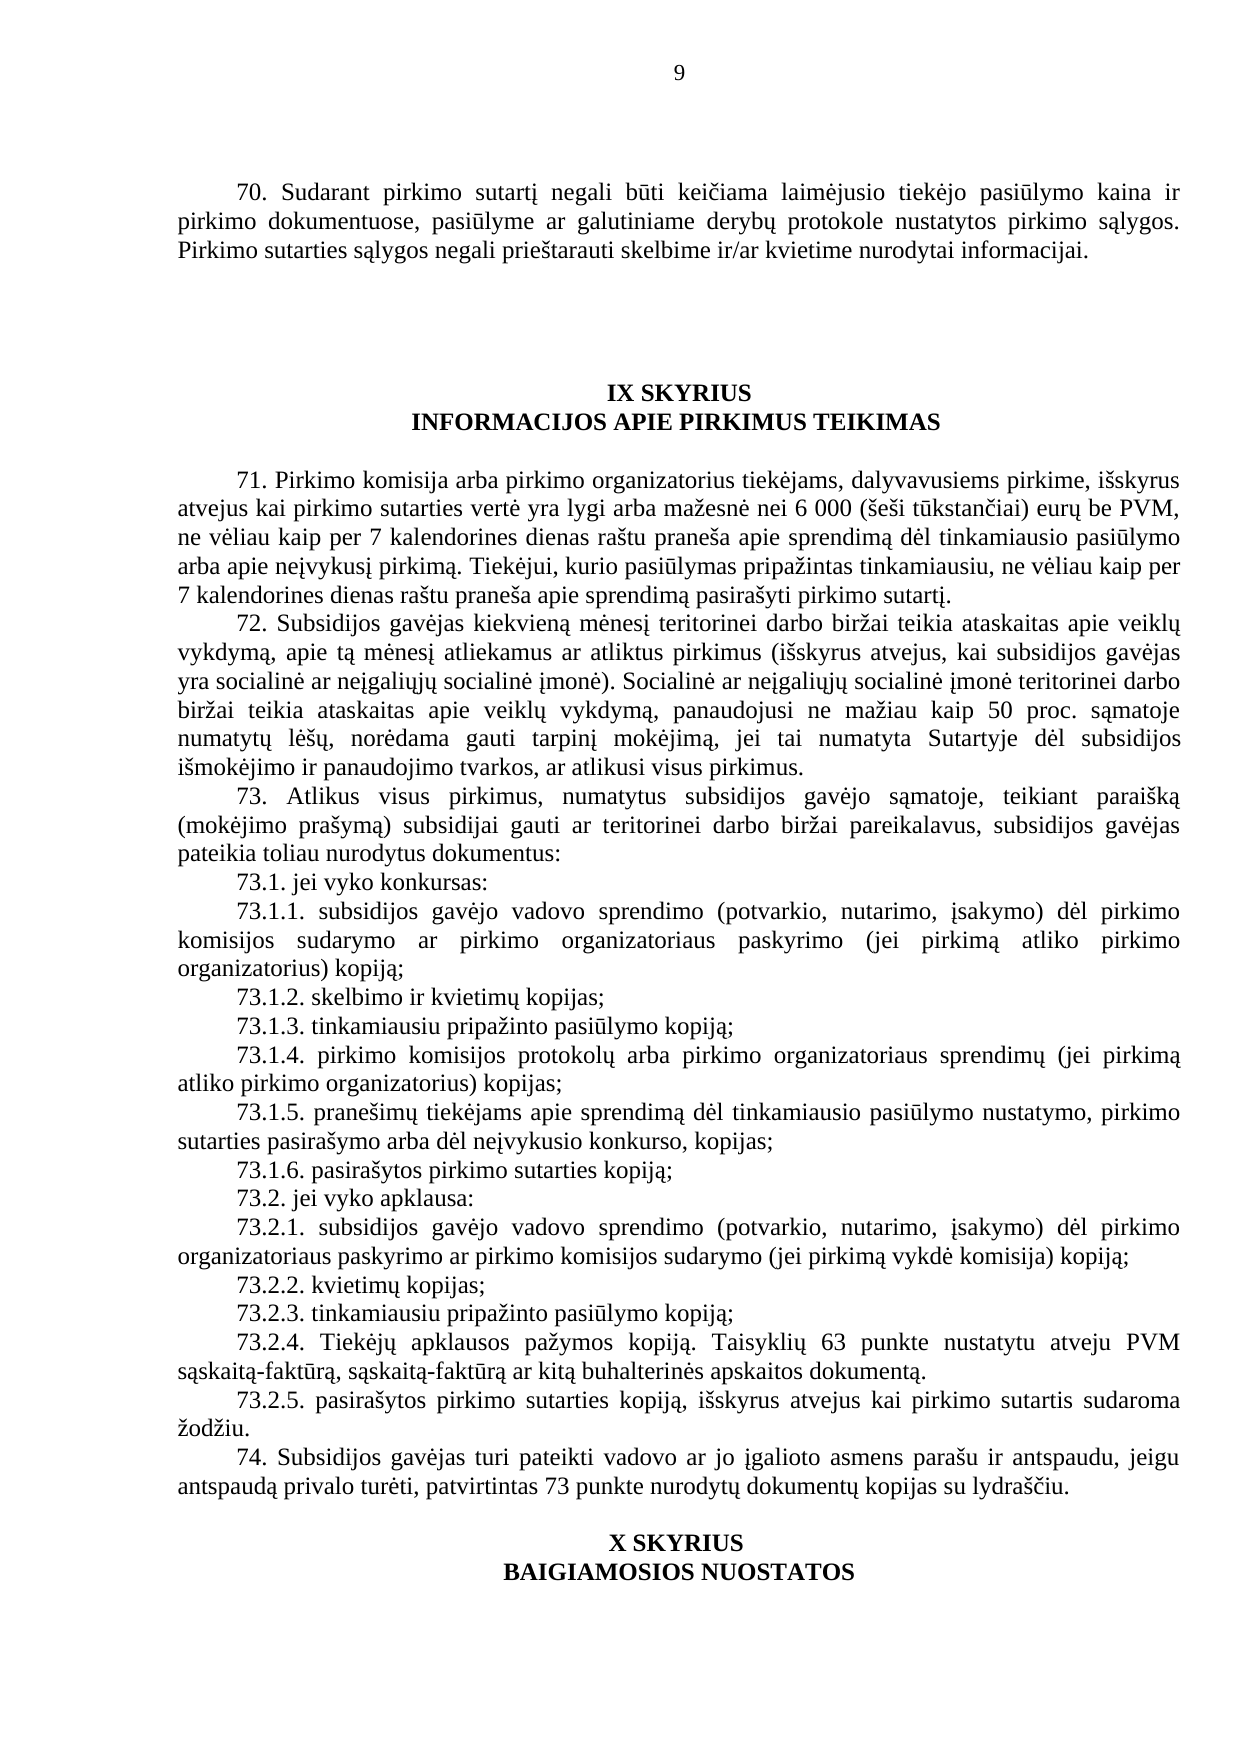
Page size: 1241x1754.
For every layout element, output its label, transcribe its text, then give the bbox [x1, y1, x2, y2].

text INFORMACIJOS APIE PIRKIMUS TEIKIMAS [177, 407, 1181, 436]
text IX SKYRIUS [177, 378, 1181, 407]
text 73.2.2. kvietimų kopijas; [177, 1270, 1181, 1298]
text 73. Atlikus visus pirkimus, numatytus subsidijos gavėjo sąmatoje, teikiant paraišką (mokėjimo prašymą) subsidijai gauti ar teritorinei darbo biržai pareikalavus, subsidijos gavėjas pateikia toliau nurodytus dokumentus: [177, 781, 1181, 867]
text 71. Pirkimo komisija arba pirkimo organizatorius tiekėjams, dalyvavusiems pirkime, išskyrus atvejus kai pirkimo sutarties vertė yra lygi arba mažesnė nei 6 000 (šeši tūkstančiai) eurų be PVM, ne vėliau kaip per 7 kalendorines dienas raštu praneša apie sprendimą dėl tinkamiausio pasiūlymo arba apie neįvykusį pirkimą. Tiekėjui, kurio pasiūlymas pripažintas tinkamiausiu, ne vėliau kaip per 7 kalendorines dienas raštu praneša apie sprendimą pasirašyti pirkimo sutartį. [177, 465, 1181, 608]
text 73.1.4. pirkimo komisijos protokolų arba pirkimo organizatoriaus sprendimų (jei pirkimą atliko pirkimo organizatorius) kopijas; [177, 1040, 1181, 1097]
text 73.1.2. skelbimo ir kvietimų kopijas; [177, 982, 1181, 1011]
text 74. Subsidijos gavėjas turi pateikti vadovo ar jo įgalioto asmens parašu ir antspaudu, jeigu antspaudą privalo turėti, patvirtintas 73 punkte nurodytų dokumentų kopijas su lydraščiu. [177, 1442, 1181, 1500]
text 73.1.1. subsidijos gavėjo vadovo sprendimo (potvarkio, nutarimo, įsakymo) dėl pirkimo komisijos sudarymo ar pirkimo organizatoriaus paskyrimo (jei pirkimą atliko pirkimo organizatorius) kopiją; [177, 896, 1181, 982]
text 73.1. jei vyko konkursas: [177, 867, 1181, 896]
text 70. Sudarant pirkimo sutartį negali būti keičiama laimėjusio tiekėjo pasiūlymo kaina ir pirkimo dokumentuose, pasiūlyme ar galutiniame derybų protokole nustatytos pirkimo sąlygos. Pirkimo sutarties sąlygos negali prieštarauti skelbime ir/ar kvietime nurodytai informacijai. [177, 177, 1181, 263]
text 72. Subsidijos gavėjas kiekvieną mėnesį teritorinei darbo biržai teikia ataskaitas apie veiklų vykdymą, apie tą mėnesį atliekamus ar atliktus pirkimus (išskyrus atvejus, kai subsidijos gavėjas yra socialinė ar neįgaliųjų socialinė įmonė). Socialinė ar neįgaliųjų socialinė įmonė teritorinei darbo biržai teikia ataskaitas apie veiklų vykdymą, panaudojusi ne mažiau kaip 50 proc. sąmatoje numatytų lėšų, norėdama gauti tarpinį mokėjimą, jei tai numatyta Sutartyje dėl subsidijos išmokėjimo ir panaudojimo tvarkos, ar atlikusi visus pirkimus. [177, 608, 1181, 781]
text 73.1.5. pranešimų tiekėjams apie sprendimą dėl tinkamiausio pasiūlymo nustatymo, pirkimo sutarties pasirašymo arba dėl neįvykusio konkurso, kopijas; [177, 1097, 1181, 1155]
text 73.2.5. pasirašytos pirkimo sutarties kopiją, išskyrus atvejus kai pirkimo sutartis sudaroma žodžiu. [177, 1385, 1181, 1442]
text 73.1.6. pasirašytos pirkimo sutarties kopiją; [177, 1155, 1181, 1183]
text 73.1.3. tinkamiausiu pripažinto pasiūlymo kopiją; [177, 1011, 1181, 1040]
text BAIGIAMOSIOS NUOSTATOS [177, 1557, 1181, 1586]
text X SKYRIUS [177, 1528, 1181, 1557]
text 73.2.1. subsidijos gavėjo vadovo sprendimo (potvarkio, nutarimo, įsakymo) dėl pirkimo organizatoriaus paskyrimo ar pirkimo komisijos sudarymo (jei pirkimą vykdė komisija) kopiją; [177, 1212, 1181, 1270]
text 73.2. jei vyko apklausa: [177, 1183, 1181, 1212]
text 73.2.4. Tiekėjų apklausos pažymos kopiją. Taisyklių 63 punkte nustatytu atveju PVM sąskaitą-faktūrą, sąskaitą-faktūrą ar kitą buhalterinės apskaitos dokumentą. [177, 1327, 1181, 1385]
text 73.2.3. tinkamiausiu pripažinto pasiūlymo kopiją; [177, 1298, 1181, 1327]
